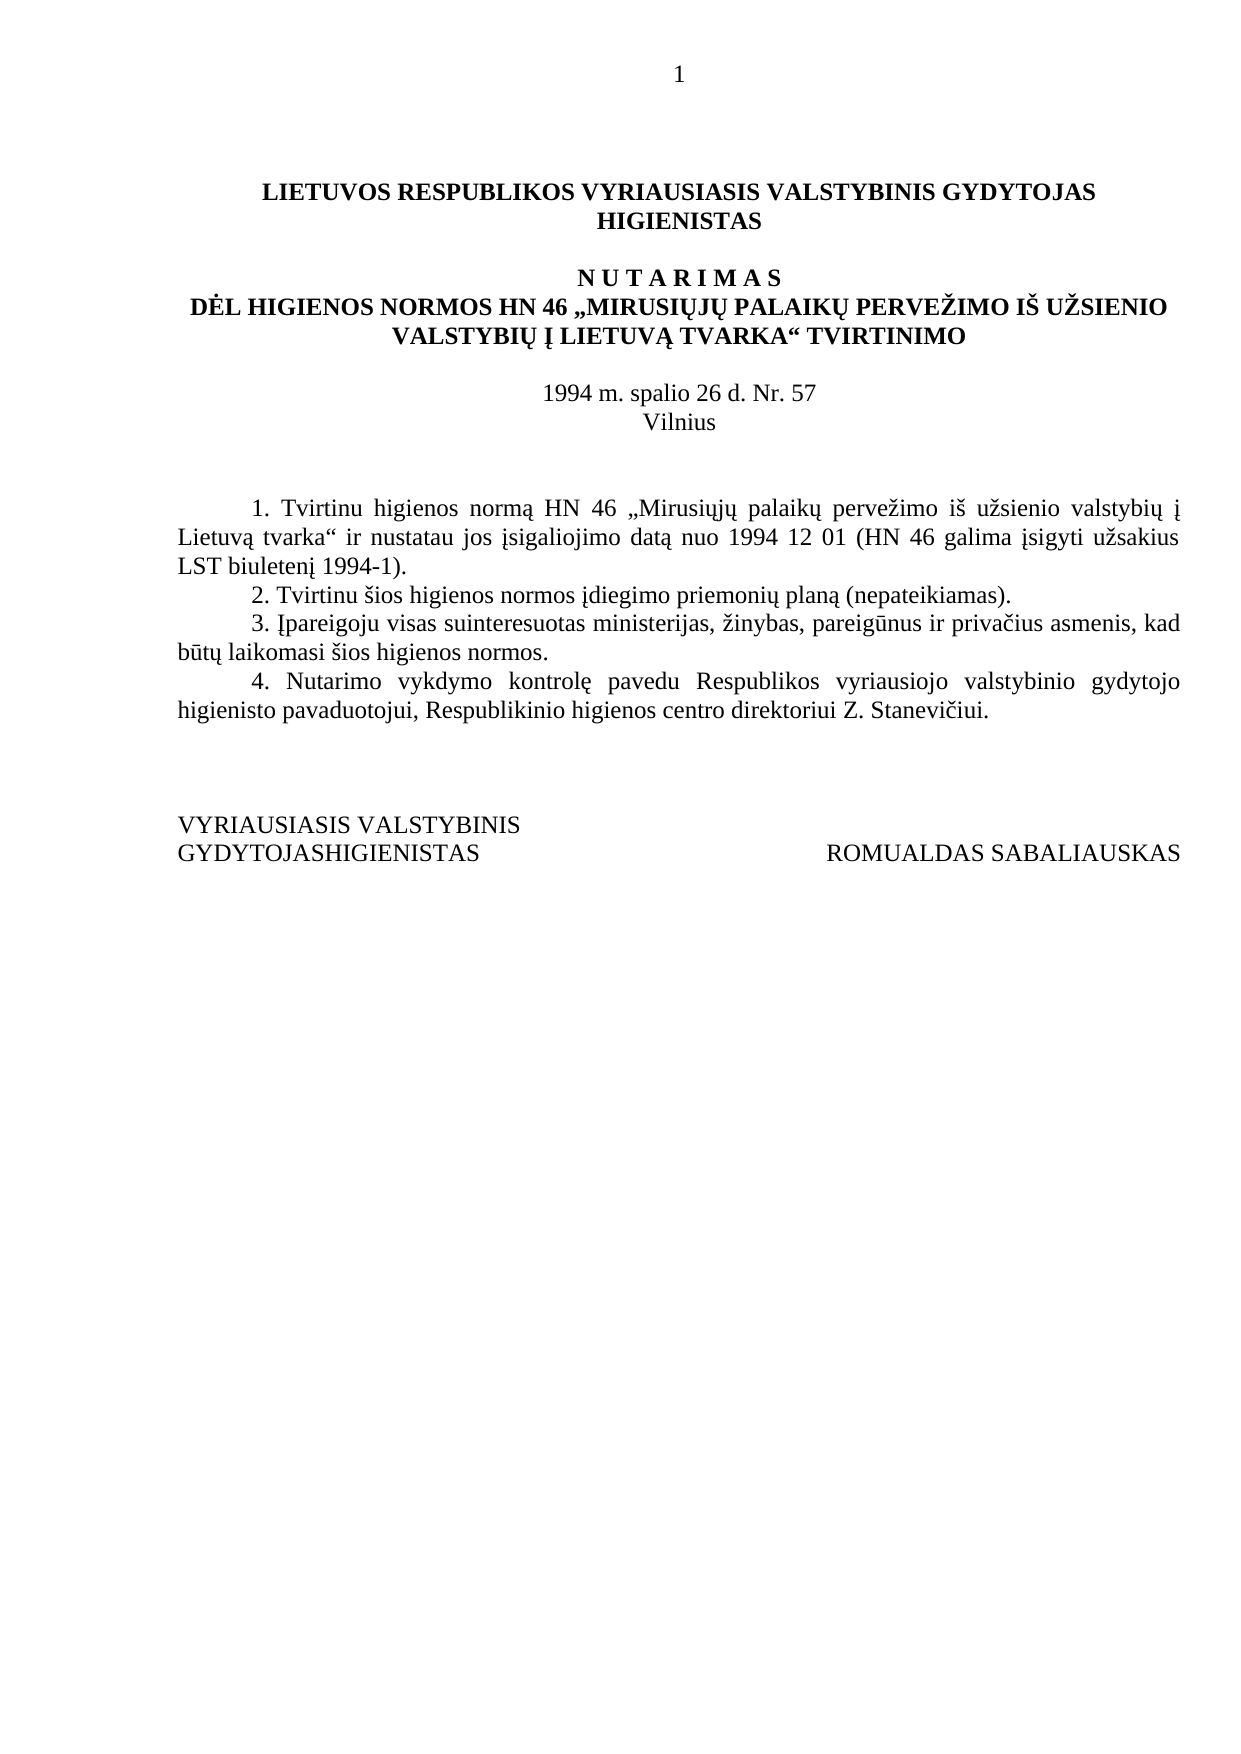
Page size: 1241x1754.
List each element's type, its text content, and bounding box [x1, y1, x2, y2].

text 1. Tvirtinu higienos normą HN 46 „Mirusiųjų palaikų pervežimo iš užsienio valstybių į Lietuvą tvarka“ ir nustatau jos įsigaliojimo datą nuo 1994 12 01 (HN 46 galima įsigyti užsakius LST biuletenį 1994-1). [177, 493, 1181, 580]
text N U T A R I M A S [177, 263, 1181, 292]
text GYDYTOJASHIGIENISTAS ROMUALDAS SABALIAUSKAS [177, 838, 1181, 867]
text 2. Tvirtinu šios higienos normos įdiegimo priemonių planą (nepateikiamas). [177, 580, 1181, 608]
text VYRIAUSIASIS VALSTYBINIS [177, 810, 1181, 838]
text 1994 m. spalio 26 d. Nr. 57 [177, 378, 1181, 407]
text 4. Nutarimo vykdymo kontrolę pavedu Respublikos vyriausiojo valstybinio gydytojo higienisto pavaduotojui, Respublikinio higienos centro direktoriui Z. Stanevičiui. [177, 666, 1181, 723]
text Vilnius [177, 407, 1181, 436]
text DĖL HIGIENOS NORMOS HN 46 „MIRUSIŲJŲ PALAIKŲ PERVEŽIMO IŠ UŽSIENIO VALSTYBIŲ Į LIETUVĄ TVARKA“ TVIRTINIMO [177, 292, 1181, 350]
text LIETUVOS RESPUBLIKOS VYRIAUSIASIS VALSTYBINIS GYDYTOJAS HIGIENISTAS [177, 177, 1181, 235]
text 3. Įpareigoju visas suinteresuotas ministerijas, žinybas, pareigūnus ir privačius asmenis, kad būtų laikomasi šios higienos normos. [177, 608, 1181, 666]
